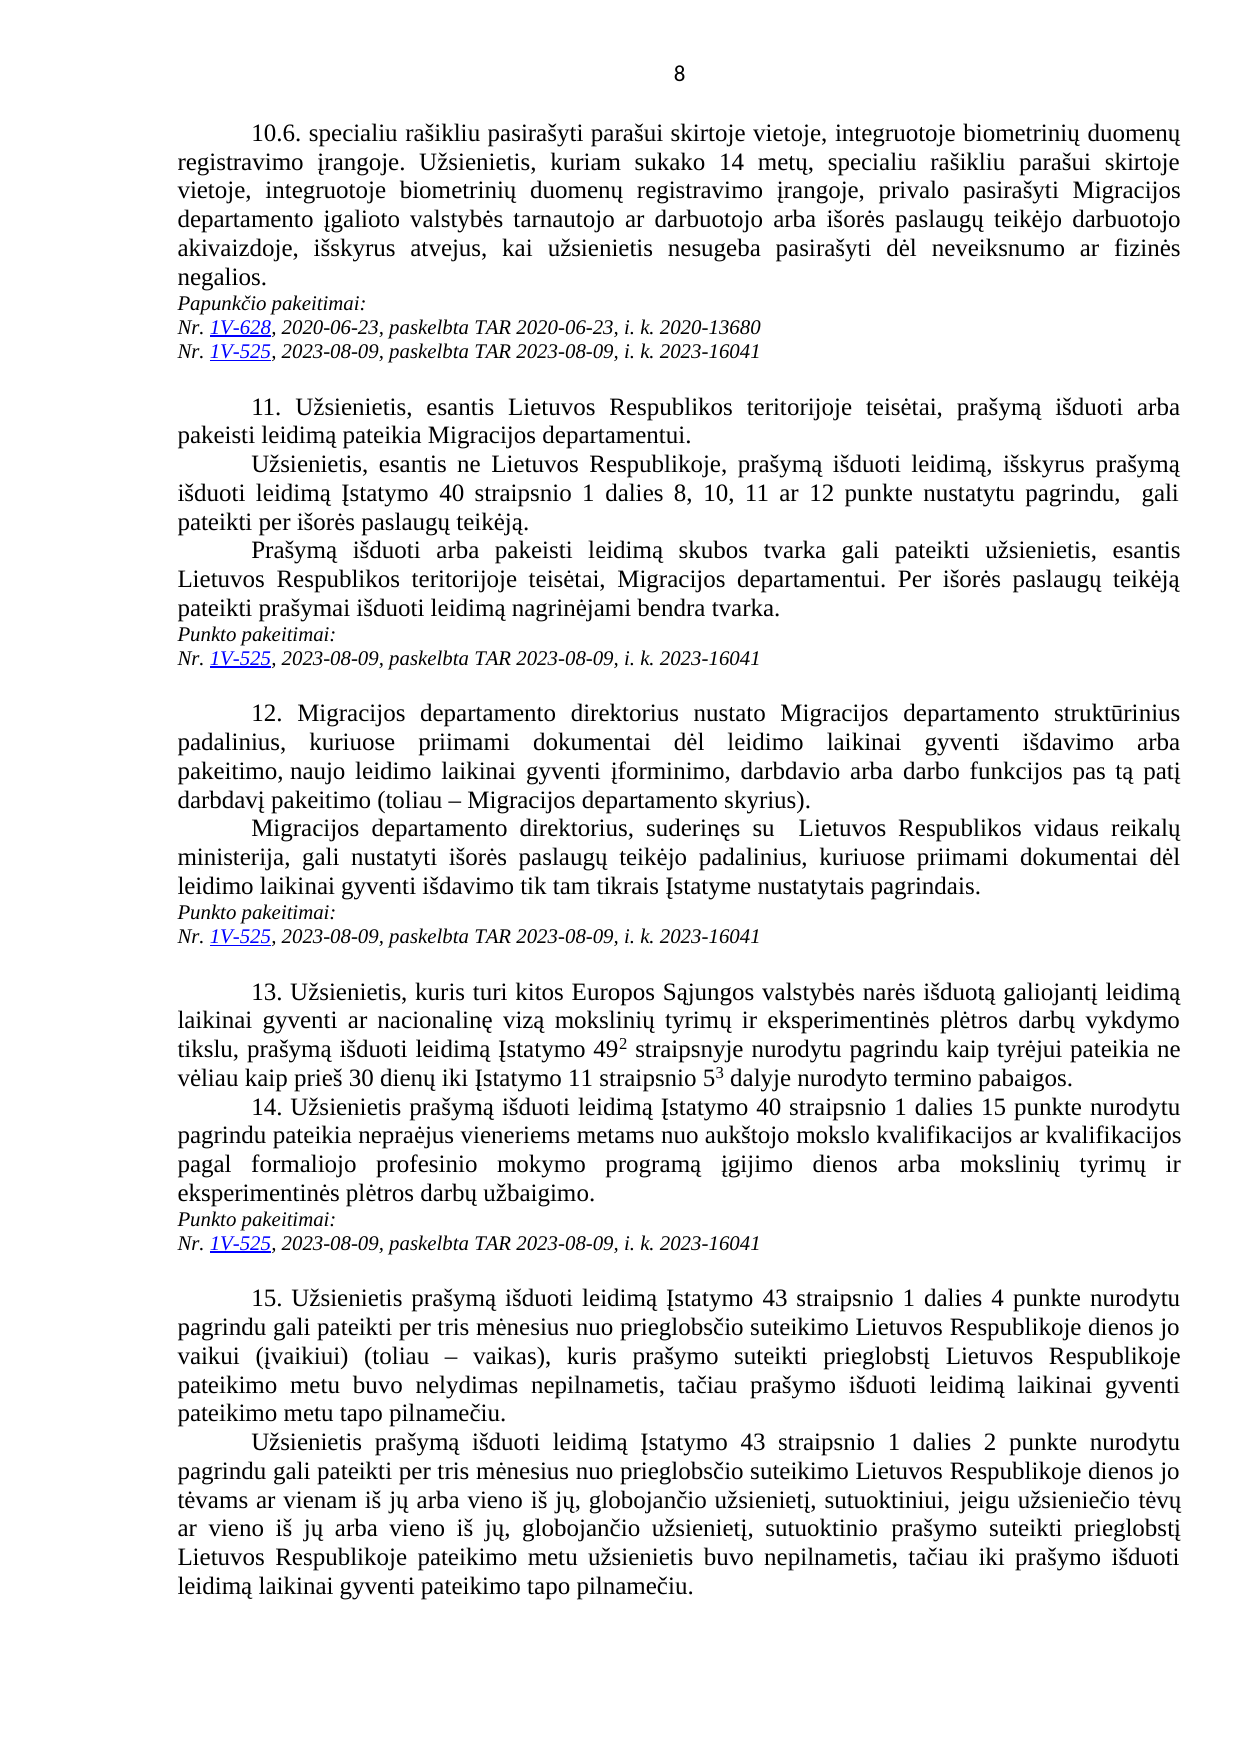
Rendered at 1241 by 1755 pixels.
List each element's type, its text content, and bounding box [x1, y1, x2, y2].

text Punkto pakeitimai: [177, 900, 1181, 924]
text 11. Užsienietis, esantis Lietuvos Respublikos teritorijoje teisėtai, prašymą išduoti arba pakeisti leidimą pateikia Migracijos departamentui. [177, 392, 1181, 449]
text 14. Užsienietis prašymą išduoti leidimą Įstatymo 40 straipsnio 1 dalies 15 punkte nurodytu pagrindu pateikia nepraėjus vieneriems metams nuo aukštojo mokslo kvalifikacijos ar kvalifikacijos pagal formaliojo profesinio mokymo programą įgijimo dienos arba mokslinių tyrimų ir eksperimentinės plėtros darbų užbaigimo. [177, 1092, 1181, 1207]
text Migracijos departamento direktorius, suderinęs su Lietuvos Respublikos vidaus reikalų ministerija, gali nustatyti išorės paslaugų teikėjo padalinius, kuriuose priimami dokumentai dėl leidimo laikinai gyventi išdavimo tik tam tikrais Įstatyme nustatytais pagrindais. [177, 813, 1181, 900]
text Užsienietis, esantis ne Lietuvos Respublikoje, prašymą išduoti leidimą, išskyrus prašymą išduoti leidimą Įstatymo 40 straipsnio 1 dalies 8, 10, 11 ar 12 punkte nustatytu pagrindu, gali pateikti per išorės paslaugų teikėją. [177, 449, 1181, 535]
text Nr. 1V-525, 2023-08-09, paskelbta TAR 2023-08-09, i. k. 2023-16041 [177, 924, 1181, 948]
text Prašymą išduoti arba pakeisti leidimą skubos tvarka gali pateikti užsienietis, esantis Lietuvos Respublikos teritorijoje teisėtai, Migracijos departamentui. Per išorės paslaugų teikėją pateikti prašymai išduoti leidimą nagrinėjami bendra tvarka. [177, 535, 1181, 622]
text 12. Migracijos departamento direktorius nustato Migracijos departamento struktūrinius padalinius, kuriuose priimami dokumentai dėl leidimo laikinai gyventi išdavimo arba pakeitimo, naujo leidimo laikinai gyventi įforminimo, darbdavio arba darbo funkcijos pas tą patį darbdavį pakeitimo (toliau – Migracijos departamento skyrius). [177, 698, 1181, 813]
text Nr. 1V-525, 2023-08-09, paskelbta TAR 2023-08-09, i. k. 2023-16041 [177, 339, 1181, 363]
text 13. Užsienietis, kuris turi kitos Europos Sąjungos valstybės narės išduotą galiojantį leidimą laikinai gyventi ar nacionalinę vizą mokslinių tyrimų ir eksperimentinės plėtros darbų vykdymo tikslu, prašymą išduoti leidimą Įstatymo 492 straipsnyje nurodytu pagrindu kaip tyrėjui pateikia ne vėliau kaip prieš 30 dienų iki Įstatymo 11 straipsnio 53 dalyje nurodyto termino pabaigos. [177, 977, 1181, 1092]
text Papunkčio pakeitimai: [177, 291, 1181, 315]
text Punkto pakeitimai: [177, 1207, 1181, 1231]
text 10.6. specialiu rašikliu pasirašyti parašui skirtoje vietoje, integruotoje biometrinių duomenų registravimo įrangoje. Užsienietis, kuriam sukako 14 metų, specialiu rašikliu parašui skirtoje vietoje, integruotoje biometrinių duomenų registravimo įrangoje, privalo pasirašyti Migracijos departamento įgalioto valstybės tarnautojo ar darbuotojo arba išorės paslaugų teikėjo darbuotojo akivaizdoje, išskyrus atvejus, kai užsienietis nesugeba pasirašyti dėl neveiksnumo ar fizinės negalios. [177, 118, 1181, 291]
text 15. Užsienietis prašymą išduoti leidimą Įstatymo 43 straipsnio 1 dalies 4 punkte nurodytu pagrindu gali pateikti per tris mėnesius nuo prieglobsčio suteikimo Lietuvos Respublikoje dienos jo vaikui (įvaikiui) (toliau – vaikas), kuris prašymo suteikti prieglobstį Lietuvos Respublikoje pateikimo metu buvo nelydimas nepilnametis, tačiau prašymo išduoti leidimą laikinai gyventi pateikimo metu tapo pilnamečiu. [177, 1283, 1181, 1427]
text Užsienietis prašymą išduoti leidimą Įstatymo 43 straipsnio 1 dalies 2 punkte nurodytu pagrindu gali pateikti per tris mėnesius nuo prieglobsčio suteikimo Lietuvos Respublikoje dienos jo tėvams ar vienam iš jų arba vieno iš jų, globojančio užsienietį, sutuoktiniui, jeigu užsieniečio tėvų ar vieno iš jų arba vieno iš jų, globojančio užsienietį, sutuoktinio prašymo suteikti prieglobstį Lietuvos Respublikoje pateikimo metu užsienietis buvo nepilnametis, tačiau iki prašymo išduoti leidimą laikinai gyventi pateikimo tapo pilnamečiu. [177, 1427, 1181, 1600]
text Nr. 1V-628, 2020-06-23, paskelbta TAR 2020-06-23, i. k. 2020-13680 [177, 315, 1181, 339]
text Nr. 1V-525, 2023-08-09, paskelbta TAR 2023-08-09, i. k. 2023-16041 [177, 646, 1181, 670]
text Punkto pakeitimai: [177, 622, 1181, 646]
text Nr. 1V-525, 2023-08-09, paskelbta TAR 2023-08-09, i. k. 2023-16041 [177, 1231, 1181, 1255]
